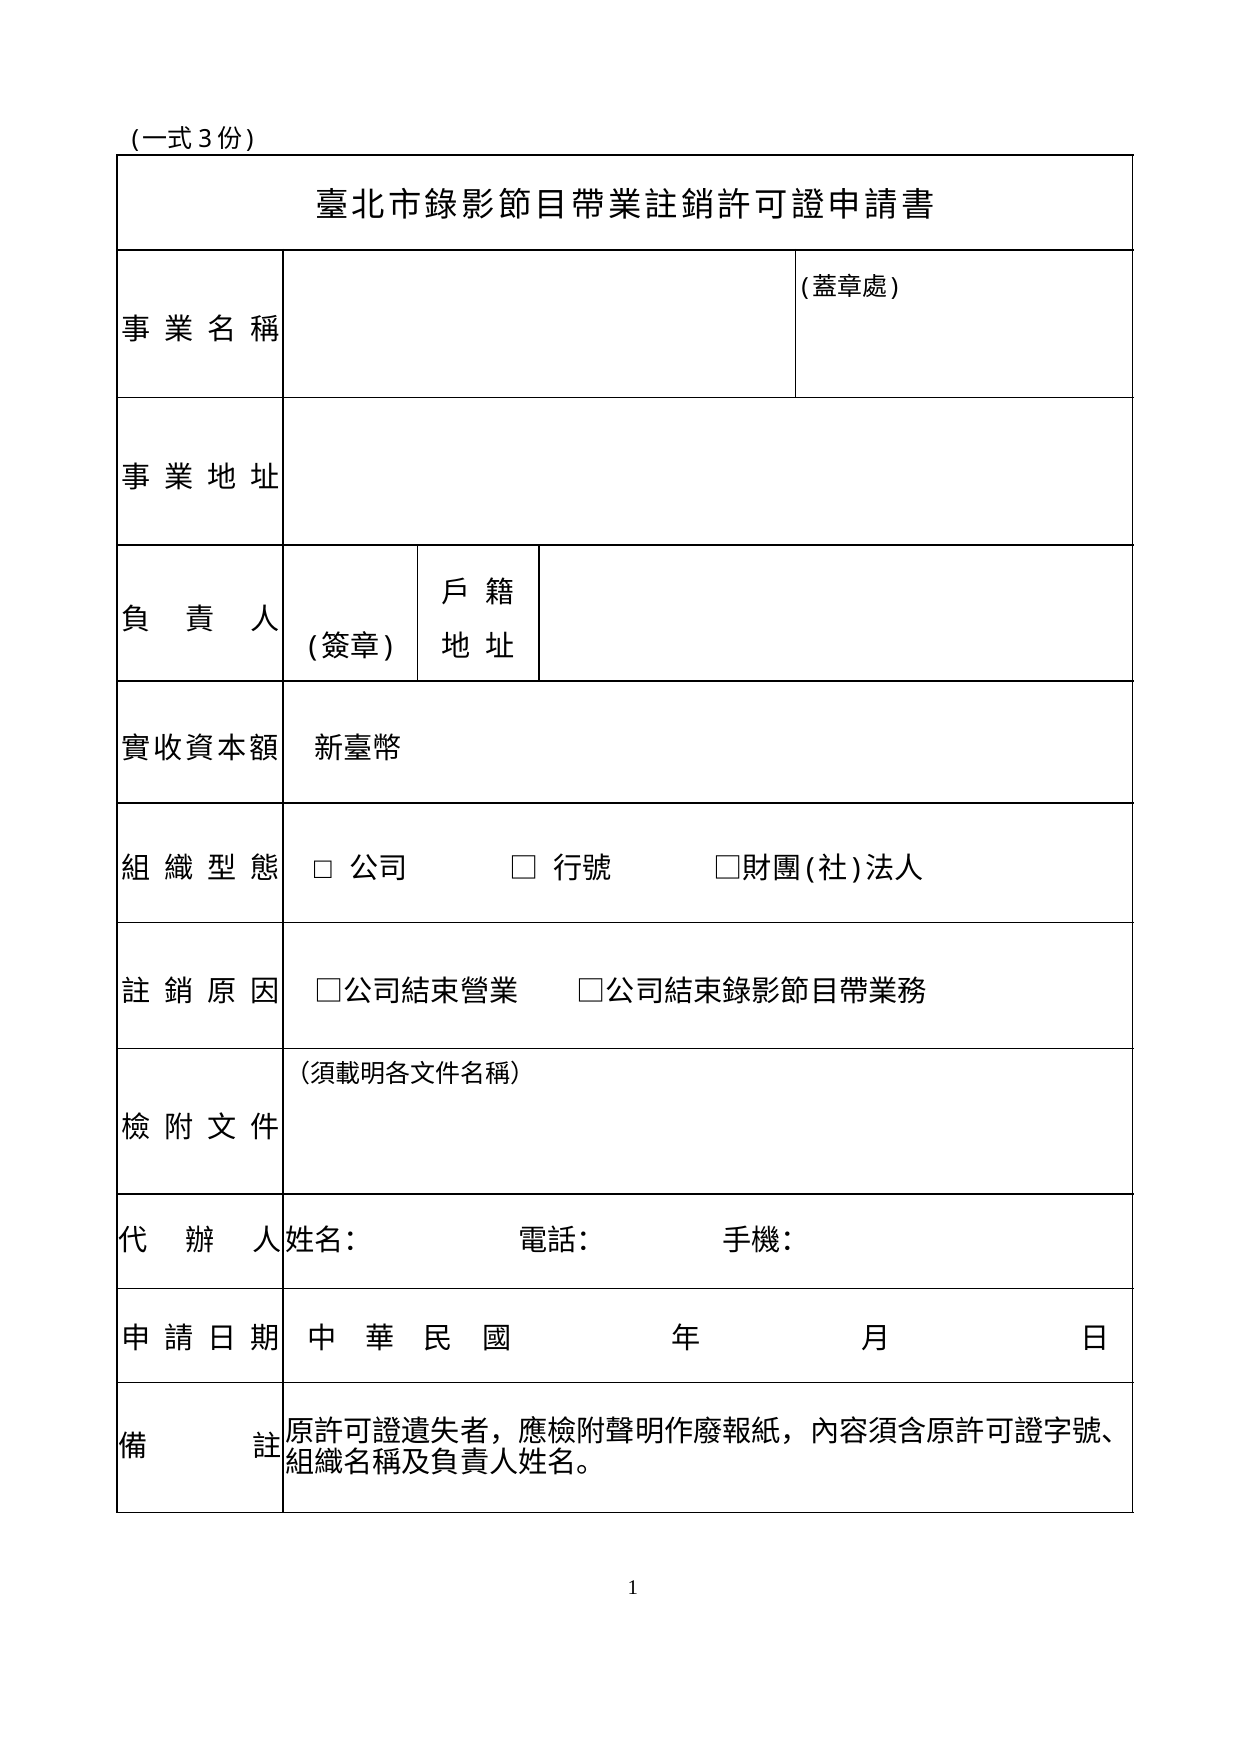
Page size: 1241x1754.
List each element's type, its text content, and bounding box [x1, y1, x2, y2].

table_cell 原許可證遺失者，應檢附聲明作廢報紙，內容須含原許可證字號、組織名稱及負責人姓名。 [284, 1383, 1132, 1512]
table_cell 新臺幣 [284, 682, 1132, 802]
table_cell 備註 [118, 1383, 282, 1512]
table_cell 事業名稱 [118, 251, 282, 397]
table_cell 代 辦 人 [118, 1195, 282, 1287]
table_cell [284, 398, 1132, 544]
table_cell 事業地址 [118, 398, 282, 544]
table_cell 負責人 [118, 546, 282, 680]
text (一式3份) [112, 118, 1128, 154]
table_cell 戶 籍 地 址 [418, 546, 538, 680]
table_cell 申請日期 [118, 1289, 282, 1382]
table_cell 檢附文件 [118, 1049, 282, 1193]
table_cell 中 華 民 國 年 月 日 [284, 1289, 1132, 1382]
table_cell (簽章) [284, 546, 417, 680]
table_cell 姓名： 電話： 手機： [284, 1195, 1132, 1287]
table_cell （須載明各文件名稱） [284, 1049, 1132, 1193]
table_cell □公司結束營業 □公司結束錄影節目帶業務 [284, 923, 1132, 1048]
table_cell 註銷原因 [118, 923, 282, 1048]
table_header 臺北市錄影節目帶業註銷許可證申請書 [118, 156, 1132, 249]
table_cell (蓋章處) [796, 251, 1132, 397]
table_cell [284, 251, 795, 397]
table_cell 實收資本額 [118, 682, 282, 802]
table_cell 組織型態 [118, 804, 282, 922]
table_cell [540, 546, 1132, 680]
table_cell □ 公司 □ 行號 □財團(社)法人 [284, 804, 1132, 922]
